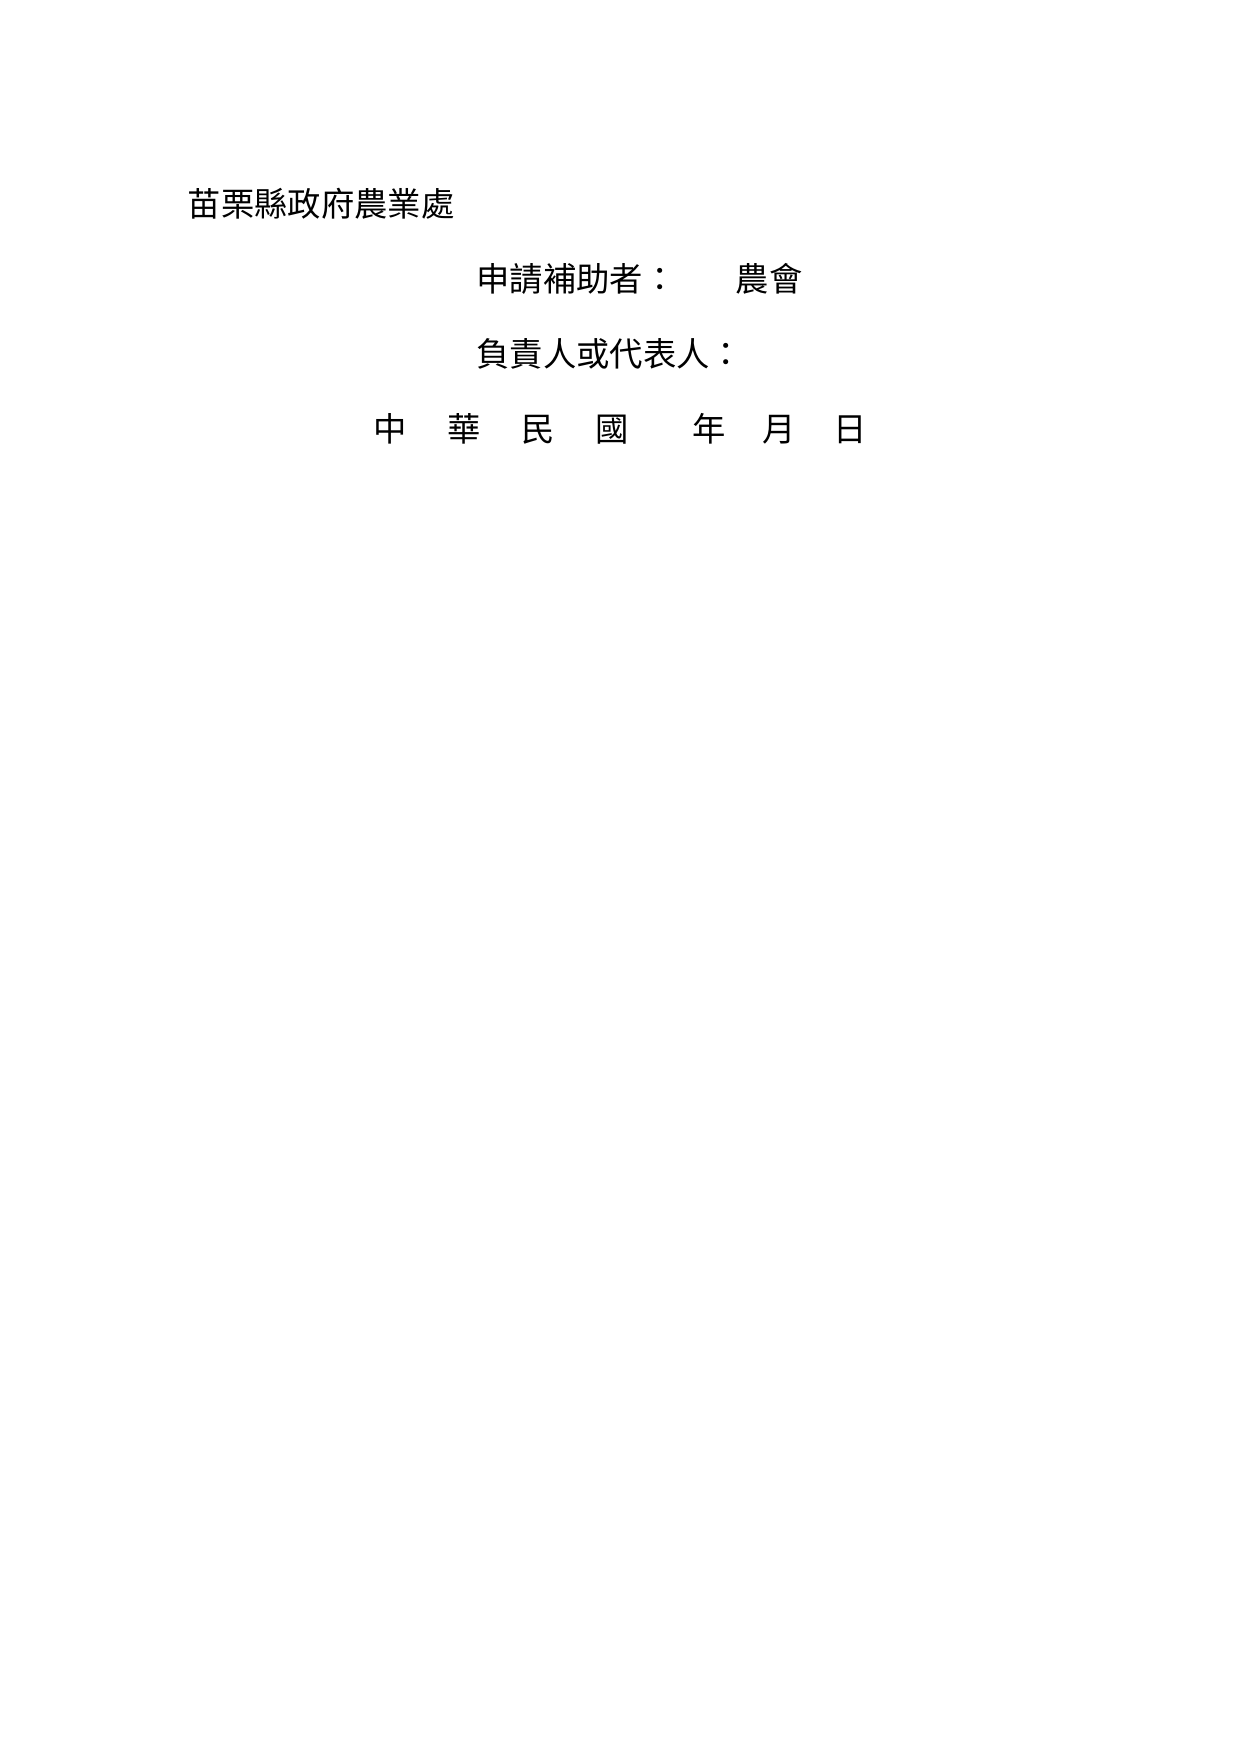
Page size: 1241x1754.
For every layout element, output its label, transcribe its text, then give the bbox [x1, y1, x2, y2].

text 中 華 民 國 年 月 日 [187, 389, 1053, 464]
text 苗栗縣政府農業處 [187, 164, 1053, 239]
text 申請補助者： 農會 [187, 239, 1053, 314]
text 負責人或代表人： [187, 314, 1053, 389]
